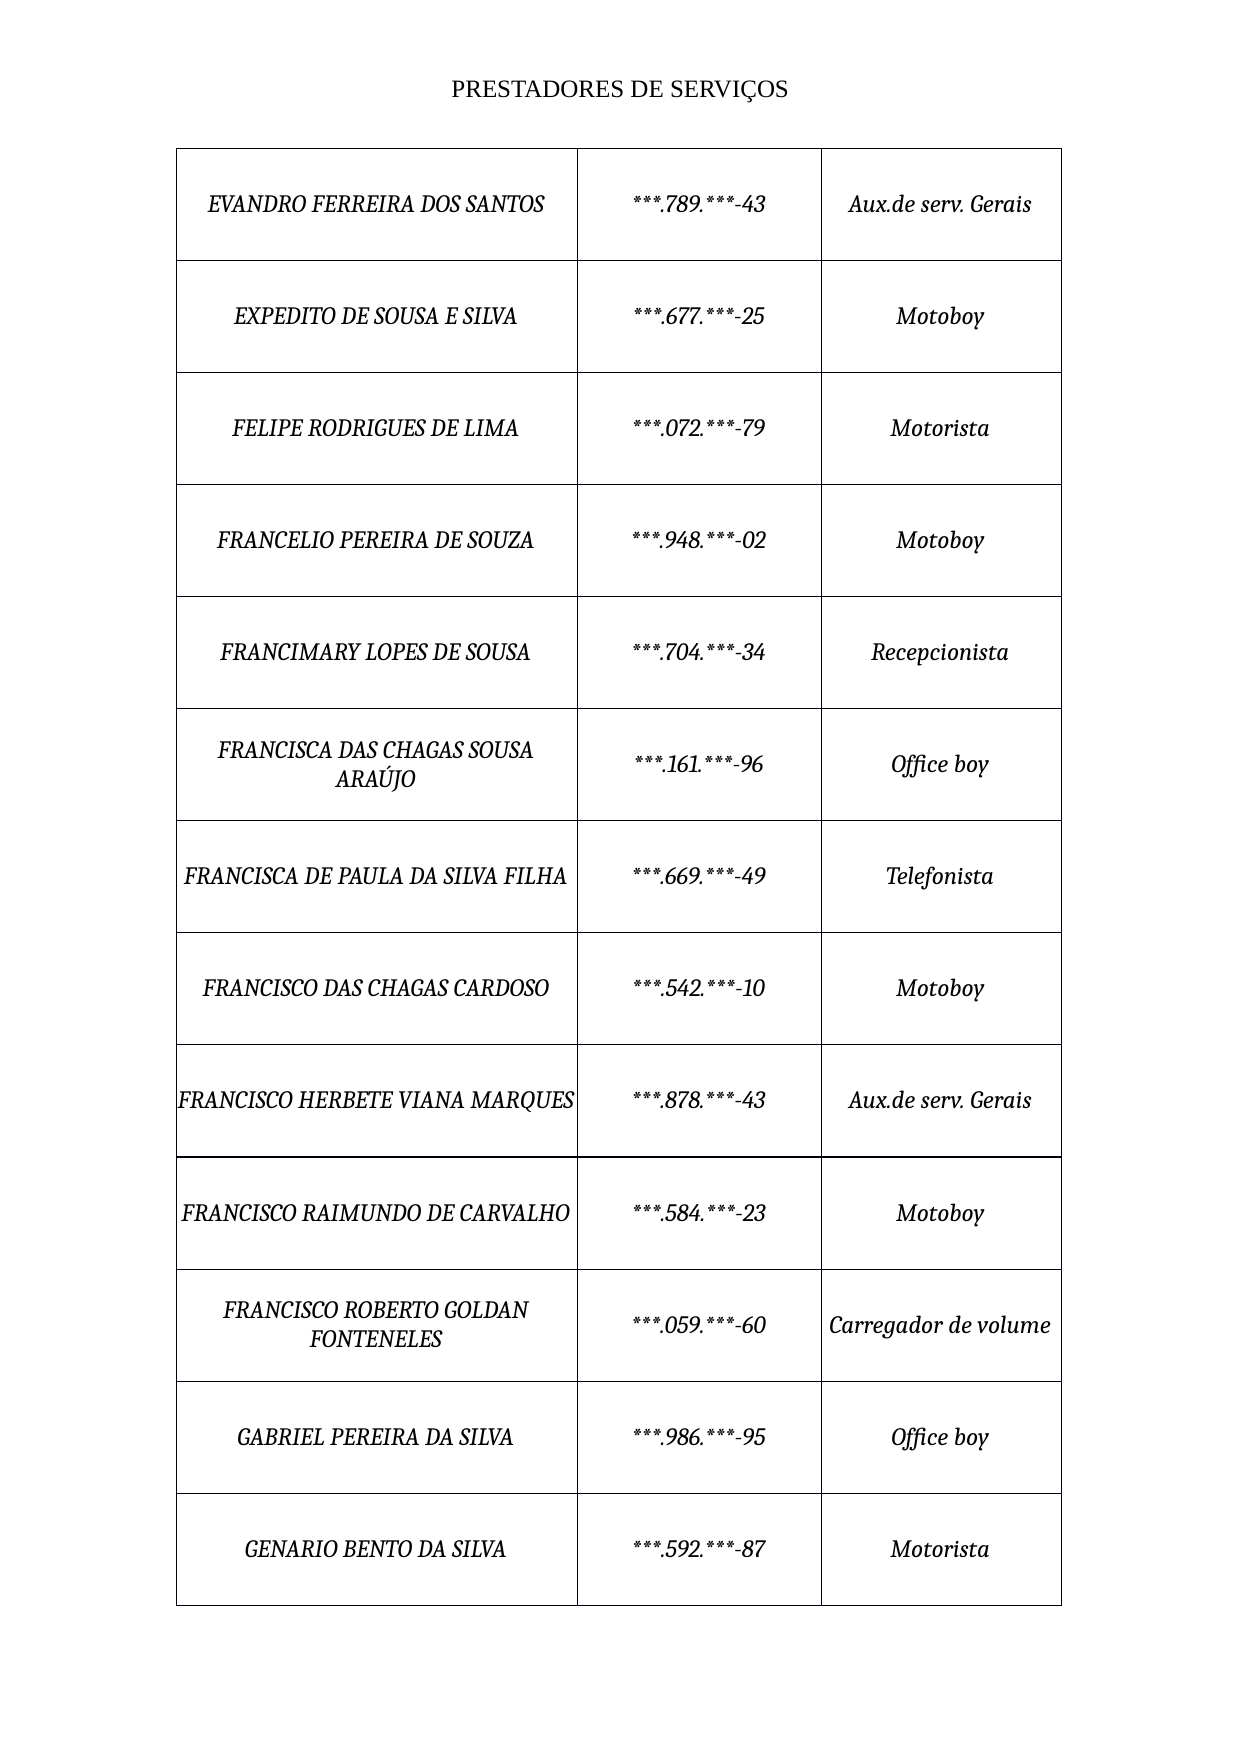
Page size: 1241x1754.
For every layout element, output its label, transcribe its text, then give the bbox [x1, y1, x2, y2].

table_cell EXPEDITO DE SOUSA E SILVA [177, 261, 577, 372]
table_cell Telefonista [822, 821, 1061, 932]
table_cell ***.161.***-96 [578, 709, 821, 820]
table_cell GABRIEL PEREIRA DA SILVA [177, 1382, 577, 1493]
table_cell ***.592.***-87 [578, 1494, 821, 1605]
table_cell FRANCISCA DAS CHAGAS SOUSA ARAÚJO [177, 709, 577, 820]
table_cell FRANCISCO ROBERTO GOLDAN FONTENELES [177, 1270, 577, 1381]
table_cell GENARIO BENTO DA SILVA [177, 1494, 577, 1605]
table_cell Motoboy [822, 485, 1061, 596]
table_cell Aux.de serv. Gerais [822, 1045, 1061, 1156]
table_cell ***.878.***-43 [578, 1045, 821, 1156]
table_cell Motoboy [822, 261, 1061, 372]
table_cell ***.948.***-02 [578, 485, 821, 596]
table_cell FRANCIMARY LOPES DE SOUSA [177, 597, 577, 708]
table_cell ***.669.***-49 [578, 821, 821, 932]
table_cell Motorista [822, 1494, 1061, 1605]
table_cell EVANDRO FERREIRA DOS SANTOS [177, 149, 577, 260]
table_cell ***.542.***-10 [578, 933, 821, 1044]
table_cell FRANCISCO RAIMUNDO DE CARVALHO [177, 1158, 577, 1268]
table_cell Recepcionista [822, 597, 1061, 708]
table_cell ***.677.***-25 [578, 261, 821, 372]
table_cell ***.986.***-95 [578, 1382, 821, 1493]
table_cell FRANCISCO HERBETE VIANA MARQUES [177, 1045, 577, 1156]
table_cell FELIPE RODRIGUES DE LIMA [177, 373, 577, 484]
table_cell Office boy [822, 1382, 1061, 1493]
table_cell ***.059.***-60 [578, 1270, 821, 1381]
table_cell FRANCISCA DE PAULA DA SILVA FILHA [177, 821, 577, 932]
table_cell Office boy [822, 709, 1061, 820]
table_cell FRANCISCO DAS CHAGAS CARDOSO [177, 933, 577, 1044]
table_cell Carregador de volume [822, 1270, 1061, 1381]
table_cell Aux.de serv. Gerais [822, 149, 1061, 260]
table_cell ***.584.***-23 [578, 1158, 821, 1268]
table_cell ***.704.***-34 [578, 597, 821, 708]
table_cell Motoboy [822, 933, 1061, 1044]
table_cell FRANCELIO PEREIRA DE SOUZA [177, 485, 577, 596]
table_cell Motorista [822, 373, 1061, 484]
table_cell Motoboy [822, 1158, 1061, 1268]
table_cell ***.789.***-43 [578, 149, 821, 260]
table_cell ***.072.***-79 [578, 373, 821, 484]
